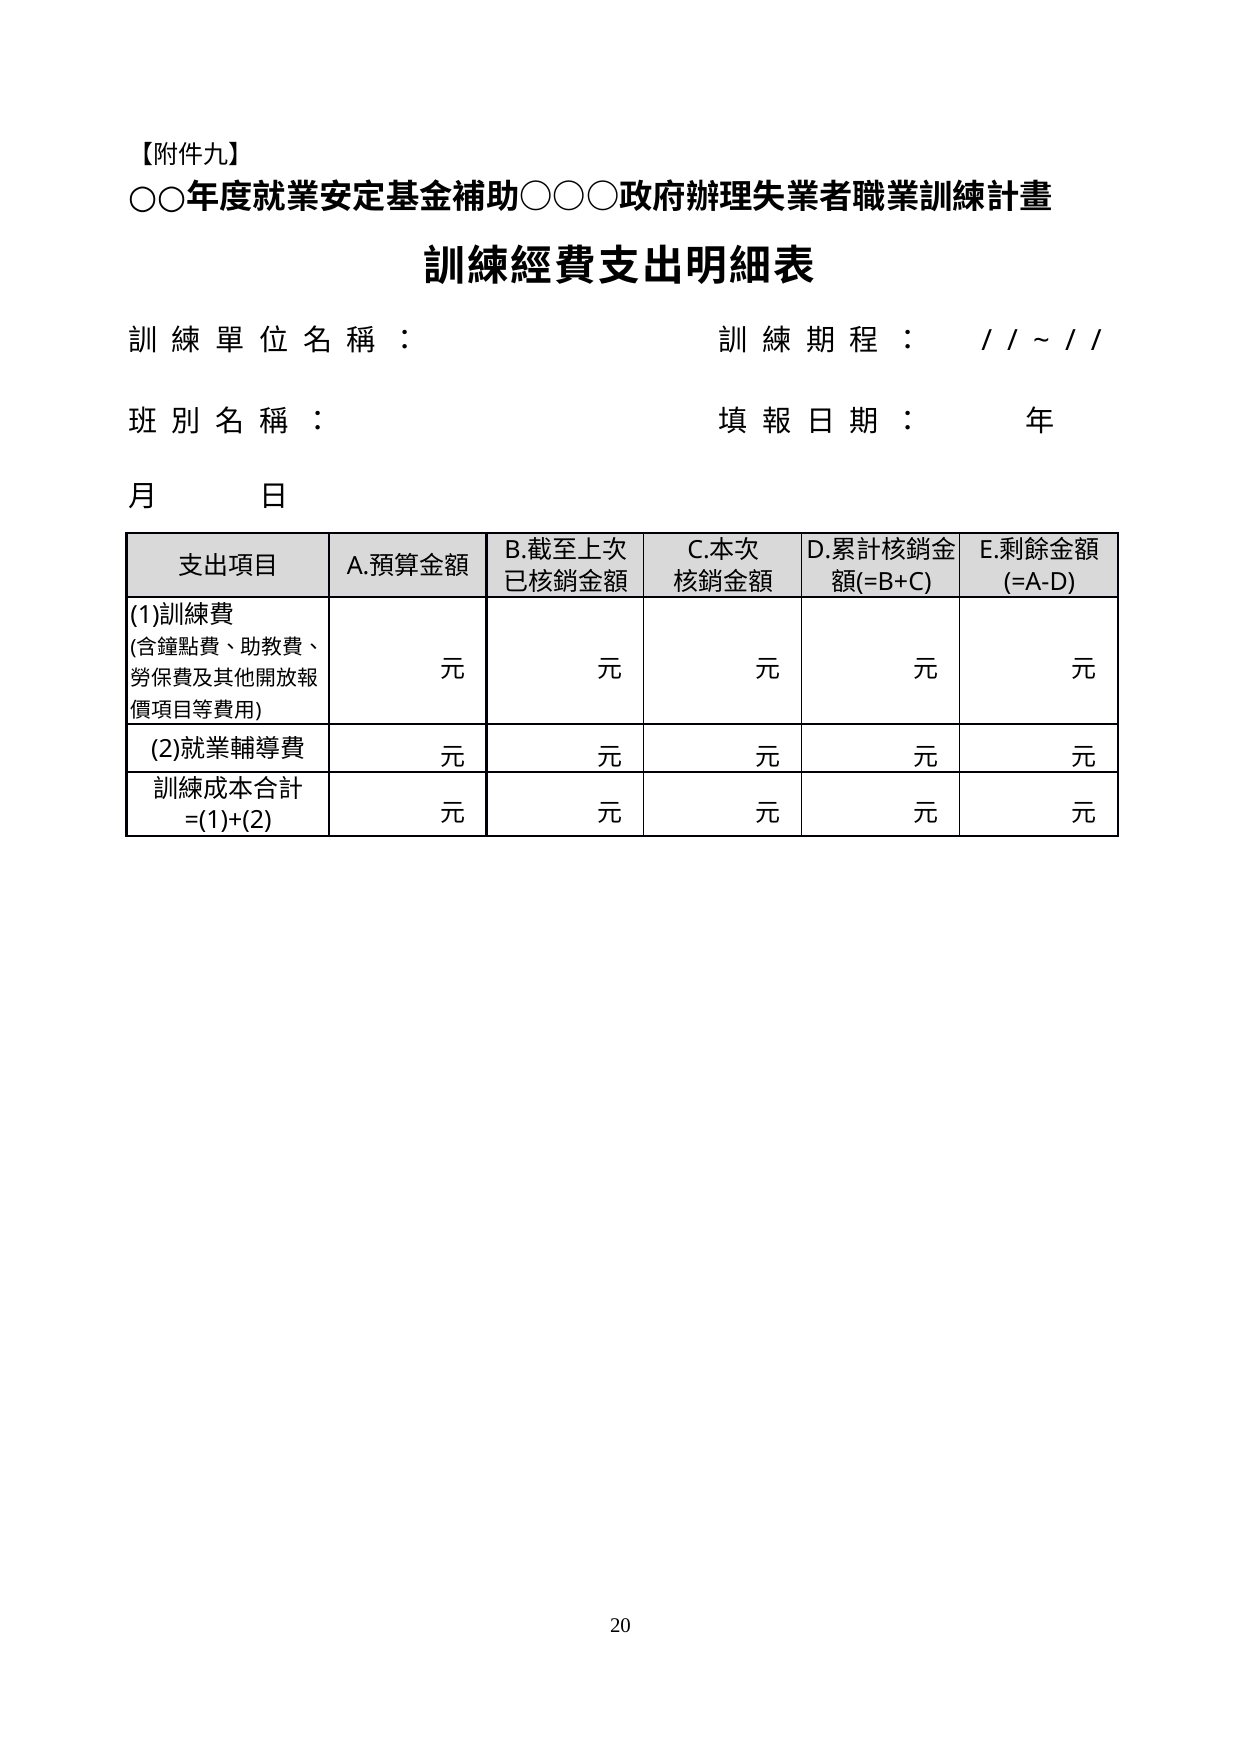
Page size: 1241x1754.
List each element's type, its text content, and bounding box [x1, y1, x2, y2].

table_cell 元 [802, 773, 959, 835]
table_cell 元 [802, 598, 959, 723]
table_cell 訓練成本合計 =(1)+(2) [128, 773, 328, 835]
table_cell 元 [960, 725, 1117, 771]
table_cell 元 [488, 725, 643, 771]
table_cell 元 [644, 598, 801, 723]
table_header E.剩餘金額 (=A-D) [960, 534, 1117, 596]
table_cell (2)就業輔導費 [128, 725, 328, 771]
table_header D.累計核銷金額(=B+C) [802, 534, 959, 596]
table_cell (1)訓練費 (含鐘點費、助教費、勞保費及其他開放報價項目等費用) [128, 598, 328, 723]
table_cell 元 [644, 725, 801, 771]
table_cell 元 [960, 773, 1117, 835]
text 班別名稱： 填報日期： 年 月 日 [128, 375, 1112, 525]
table_header B.截至上次 已核銷金額 [488, 534, 643, 596]
table_header 支出項目 [128, 534, 328, 596]
table_cell 元 [330, 725, 485, 771]
table_cell 元 [330, 773, 485, 835]
table_cell 元 [960, 598, 1117, 723]
table_cell 元 [330, 598, 485, 723]
text 【附件九】 [128, 134, 1112, 170]
table_cell 元 [802, 725, 959, 771]
table_header A.預算金額 [330, 534, 485, 596]
text 訓練經費支出明細表 [128, 219, 1112, 294]
table_cell 元 [488, 598, 643, 723]
text ○○年度就業安定基金補助○○○政府辦理失業者職業訓練計畫 [128, 170, 1112, 219]
table_cell 元 [488, 773, 643, 835]
table_header C.本次 核銷金額 [644, 534, 801, 596]
text 訓練單位名稱： 訓練期程： / / ~ / / [128, 294, 1112, 369]
table_cell 元 [644, 773, 801, 835]
